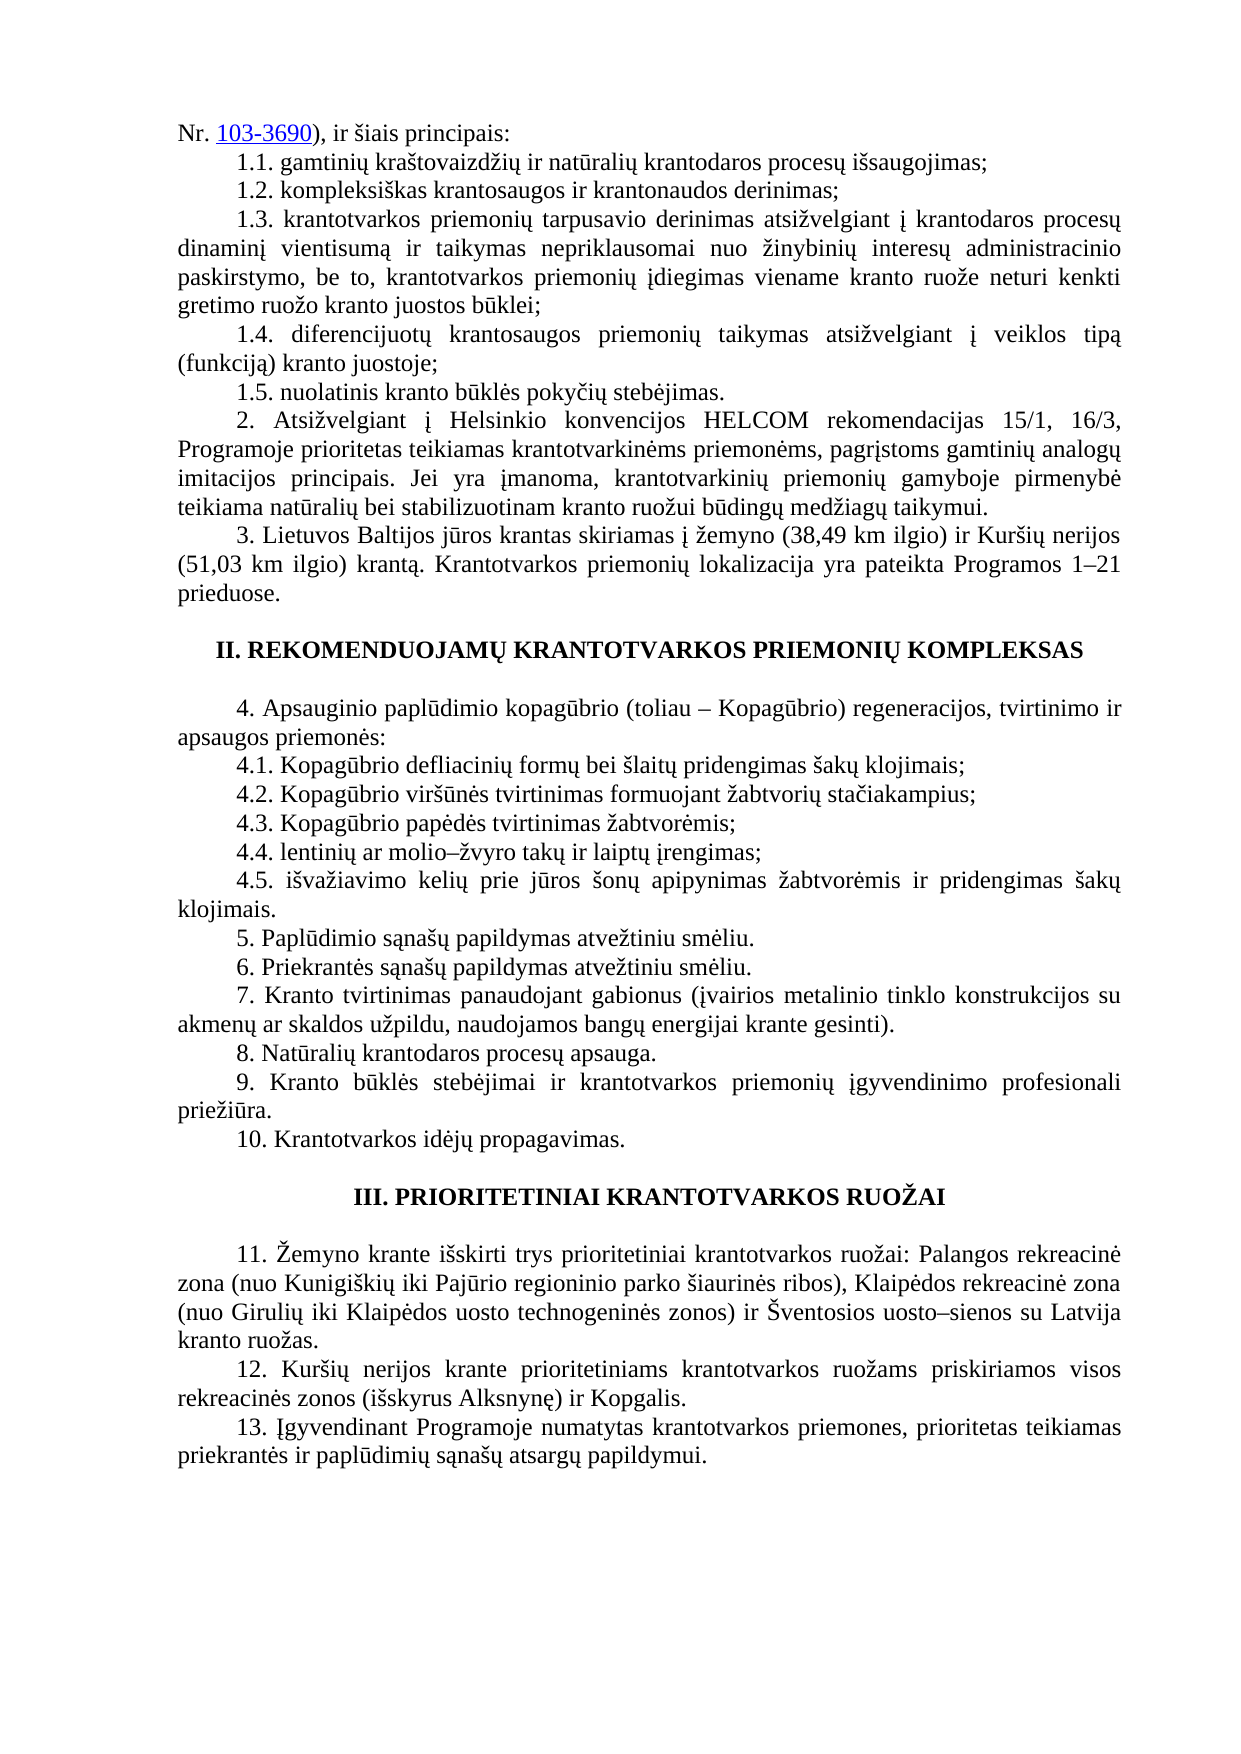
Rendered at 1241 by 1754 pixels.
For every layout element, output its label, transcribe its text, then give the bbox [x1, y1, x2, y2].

text II. REKOMENDUOJAMŲ KRANTOTVARKOS PRIEMONIŲ KOMPLEKSAS [177, 636, 1122, 664]
text 5. Paplūdimio sąnašų papildymas atvežtiniu smėliu. [177, 923, 1122, 952]
text 9. Kranto būklės stebėjimai ir krantotvarkos priemonių įgyvendinimo profesionali priežiūra. [177, 1067, 1122, 1124]
text 8. Natūralių krantodaros procesų apsauga. [177, 1038, 1122, 1067]
text 1.1. gamtinių kraštovaizdžių ir natūralių krantodaros procesų išsaugojimas; [177, 147, 1122, 176]
text 4.1. Kopagūbrio defliacinių formų bei šlaitų pridengimas šakų klojimais; [177, 751, 1122, 779]
text Nr. 103-3690), ir šiais principais: [177, 118, 1122, 147]
text 4. Apsauginio paplūdimio kopagūbrio (toliau – Kopagūbrio) regeneracijos, tvirtinimo ir apsaugos priemonės: [177, 693, 1122, 751]
text 1.2. kompleksiškas krantosaugos ir krantonaudos derinimas; [177, 176, 1122, 204]
text 4.3. Kopagūbrio papėdės tvirtinimas žabtvorėmis; [177, 808, 1122, 837]
text 12. Kuršių nerijos krante prioritetiniams krantotvarkos ruožams priskiriamos visos rekreacinės zonos (išskyrus Alksnynę) ir Kopgalis. [177, 1354, 1122, 1412]
text 4.5. išvažiavimo kelių prie jūros šonų apipynimas žabtvorėmis ir pridengimas šakų klojimais. [177, 866, 1122, 923]
text 1.4. diferencijuotų krantosaugos priemonių taikymas atsižvelgiant į veiklos tipą (funkciją) kranto juostoje; [177, 319, 1122, 377]
text 3. Lietuvos Baltijos jūros krantas skiriamas į žemyno (38,49 km ilgio) ir Kuršių nerijos (51,03 km ilgio) krantą. Krantotvarkos priemonių lokalizacija yra pateikta Programos 1–21 prieduose. [177, 521, 1122, 607]
text III. PRIORITETINIAI KRANTOTVARKOS RUOŽAI [177, 1182, 1122, 1211]
text 1.3. krantotvarkos priemonių tarpusavio derinimas atsižvelgiant į krantodaros procesų dinaminį vientisumą ir taikymas nepriklausomai nuo žinybinių interesų administracinio paskirstymo, be to, krantotvarkos priemonių įdiegimas viename kranto ruože neturi kenkti gretimo ruožo kranto juostos būklei; [177, 204, 1122, 319]
text 1.5. nuolatinis kranto būklės pokyčių stebėjimas. [177, 377, 1122, 406]
text 6. Priekrantės sąnašų papildymas atvežtiniu smėliu. [177, 952, 1122, 981]
text 13. Įgyvendinant Programoje numatytas krantotvarkos priemones, prioritetas teikiamas priekrantės ir paplūdimių sąnašų atsargų papildymui. [177, 1412, 1122, 1469]
text 10. Krantotvarkos idėjų propagavimas. [177, 1124, 1122, 1153]
text 4.4. lentinių ar molio–žvyro takų ir laiptų įrengimas; [177, 837, 1122, 866]
text 4.2. Kopagūbrio viršūnės tvirtinimas formuojant žabtvorių stačiakampius; [177, 779, 1122, 808]
text 11. Žemyno krante išskirti trys prioritetiniai krantotvarkos ruožai: Palangos rekreacinė zona (nuo Kunigiškių iki Pajūrio regioninio parko šiaurinės ribos), Klaipėdos rekreacinė zona (nuo Girulių iki Klaipėdos uosto technogeninės zonos) ir Šventosios uosto–sienos su Latvija kranto ruožas. [177, 1239, 1122, 1354]
text 7. Kranto tvirtinimas panaudojant gabionus (įvairios metalinio tinklo konstrukcijos su akmenų ar skaldos užpildu, naudojamos bangų energijai krante gesinti). [177, 981, 1122, 1038]
text 2. Atsižvelgiant į Helsinkio konvencijos HELCOM rekomendacijas 15/1, 16/3, Programoje prioritetas teikiamas krantotvarkinėms priemonėms, pagrįstoms gamtinių analogų imitacijos principais. Jei yra įmanoma, krantotvarkinių priemonių gamyboje pirmenybė teikiama natūralių bei stabilizuotinam kranto ruožui būdingų medžiagų taikymui. [177, 406, 1122, 521]
